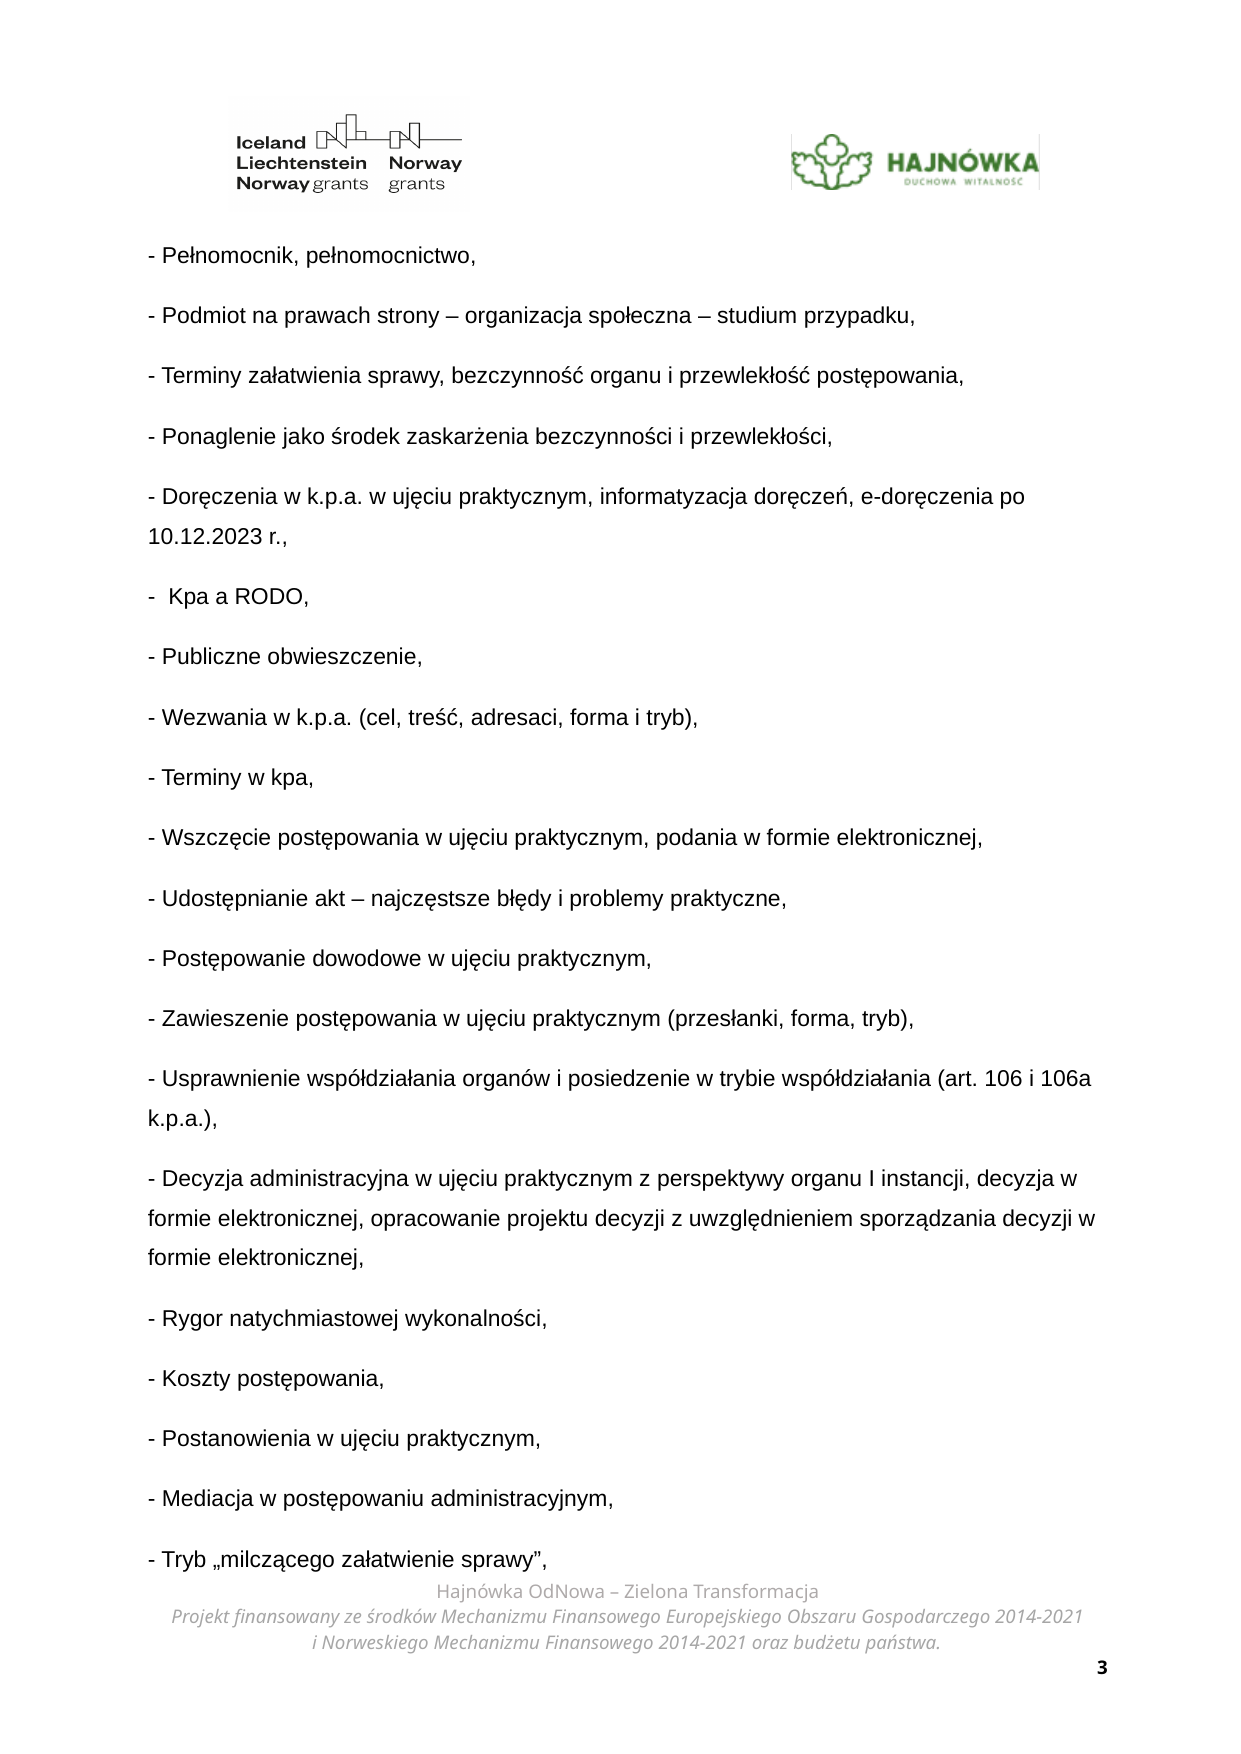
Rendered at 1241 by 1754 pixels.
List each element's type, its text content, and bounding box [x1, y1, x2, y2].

text - Postępowanie dowodowe w ujęciu praktycznym, [148, 945, 1107, 971]
text - Terminy w kpa, [148, 764, 1107, 790]
text - Doręczenia w k.p.a. w ujęciu praktycznym, informatyzacja doręczeń, e-doręczenia po 10.12.2023 r., [148, 483, 1107, 549]
text - Wezwania w k.p.a. (cel, treść, adresaci, forma i tryb), [148, 703, 1107, 730]
text - Terminy załatwienia sprawy, bezczynność organu i przewlekłość postępowania, [148, 362, 1107, 389]
text - Koszty postępowania, [148, 1365, 1107, 1391]
text - Publiczne obwieszczenie, [148, 643, 1107, 669]
text - Rygor natychmiastowej wykonalności, [148, 1304, 1107, 1331]
picture [228, 96, 470, 212]
text - Decyzja administracyjna w ujęciu praktycznym z perspektywy organu I instancji, decyzja w formie elektronicznej, opracowanie projektu decyzji z uwzględnieniem sporządzania decyzji w formie elektronicznej, [148, 1165, 1107, 1271]
text - Wszczęcie postępowania w ujęciu praktycznym, podania w formie elektronicznej, [148, 824, 1107, 851]
text - Pełnomocnik, pełnomocnictwo, [148, 242, 1107, 268]
text - Mediacja w postępowaniu administracyjnym, [148, 1485, 1107, 1512]
text - Postanowienia w ujęciu praktycznym, [148, 1425, 1107, 1451]
text - Udostępnianie akt – najczęstsze błędy i problemy praktyczne, [148, 884, 1107, 911]
text - Usprawnienie współdziałania organów i posiedzenie w trybie współdziałania (art. 106 i 106a k.p.a.), [148, 1065, 1107, 1131]
text - Podmiot na prawach strony – organizacja społeczna – studium przypadku, [148, 302, 1107, 328]
text - Kpa a RODO, [148, 583, 1107, 609]
text - Zawieszenie postępowania w ujęciu praktycznym (przesłanki, forma, tryb), [148, 1005, 1107, 1031]
picture [790, 134, 1041, 193]
text - Ponaglenie jako środek zaskarżenia bezczynności i przewlekłości, [148, 423, 1107, 449]
text - Tryb „milczącego załatwienie sprawy”, [148, 1546, 1107, 1572]
